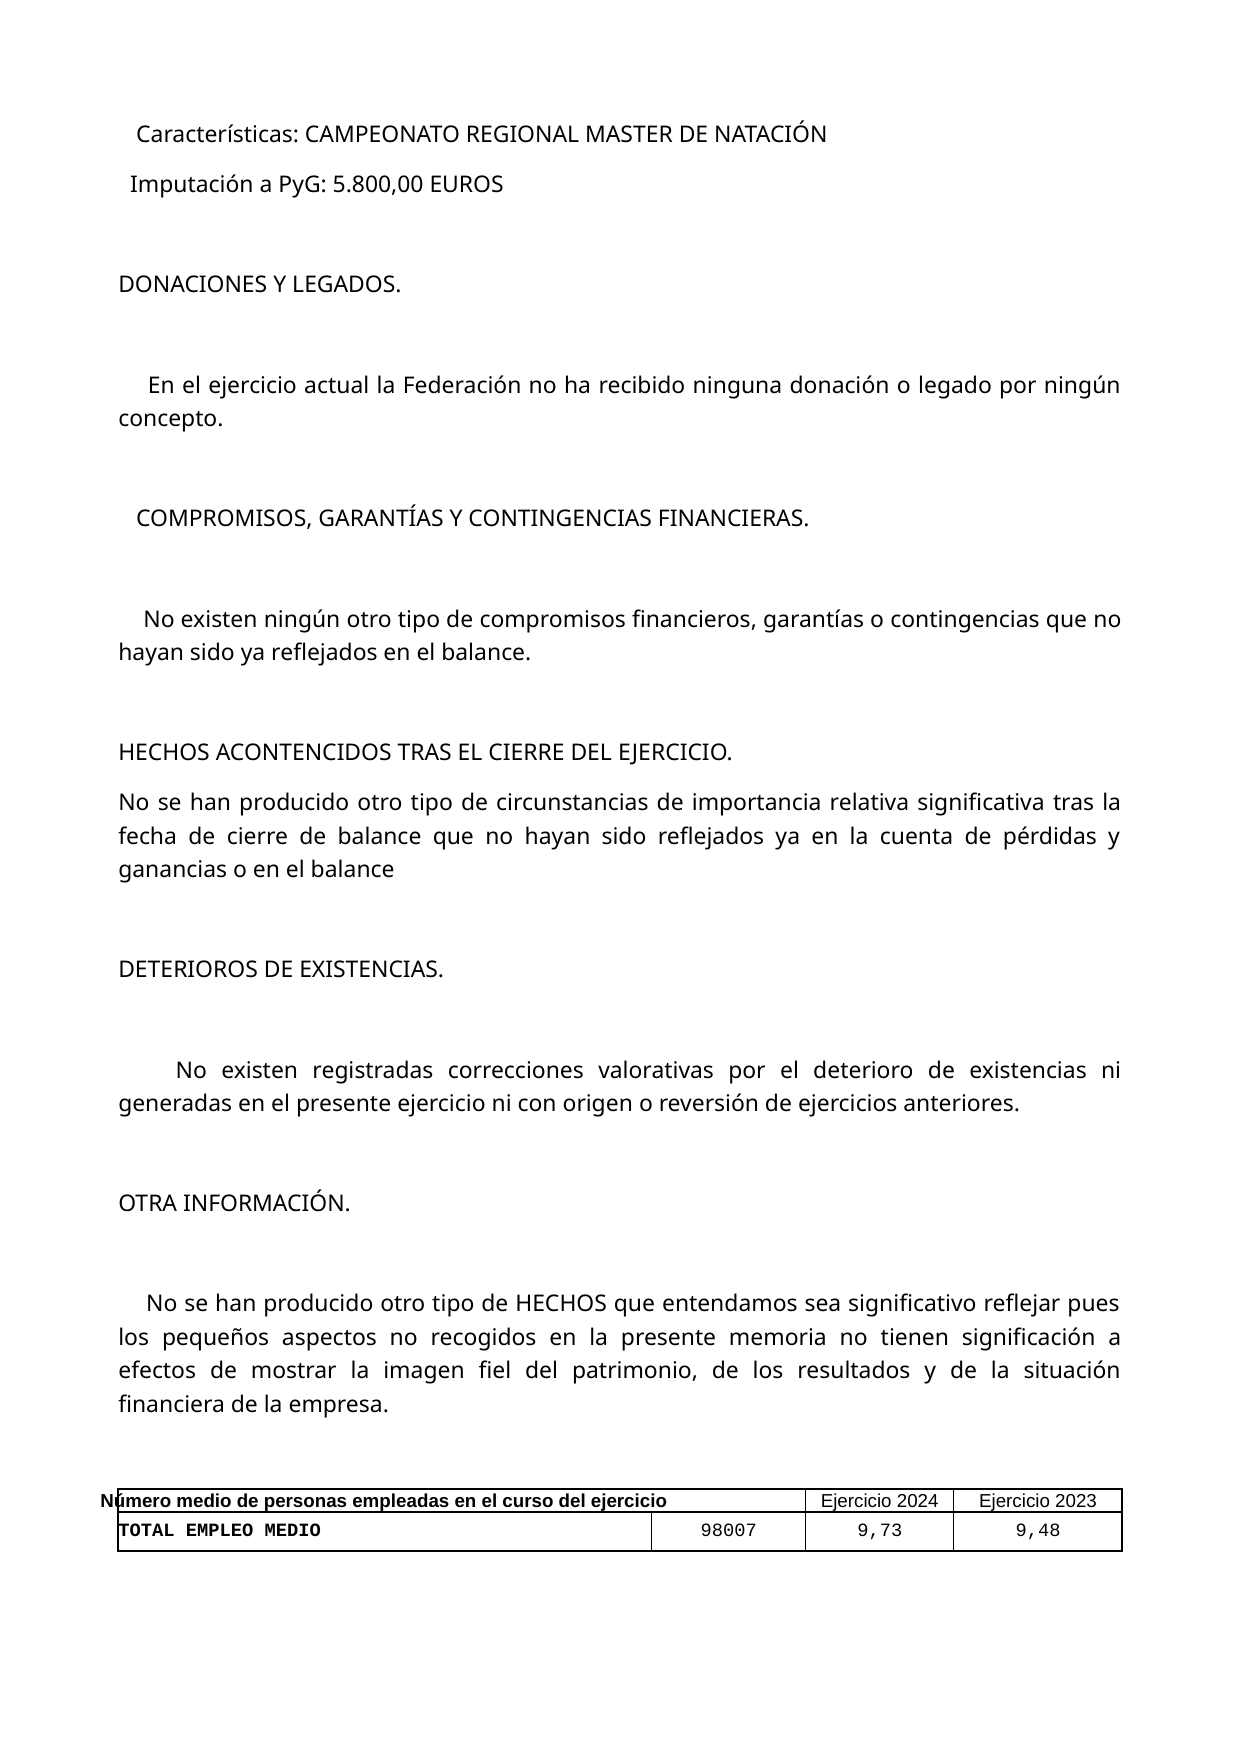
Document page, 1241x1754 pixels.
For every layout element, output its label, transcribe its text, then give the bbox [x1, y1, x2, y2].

table_cell TOTAL EMPLEO MEDIO [119, 1513, 651, 1550]
text DETERIOROS DE EXISTENCIAS. [118, 953, 1122, 984]
text No se han producido otro tipo de HECHOS que entendamos sea significativo reflejar pues los pequeños aspectos no recogidos en la presente memoria no tienen significación a efectos de mostrar la imagen fiel del patrimonio, de los resultados y de la situación financiera de la empresa. [118, 1287, 1122, 1419]
table_cell 9,73 [806, 1513, 953, 1550]
text Imputación a PyG: 5.800,00 EUROS [118, 168, 1122, 199]
text No se han producido otro tipo de circunstancias de importancia relativa significativa tras la fecha de cierre de balance que no hayan sido reflejados ya en la cuenta de pérdidas y ganancias o en el balance [118, 786, 1122, 884]
table_cell 9,48 [954, 1513, 1121, 1550]
table_header Ejercicio 2023 [954, 1490, 1121, 1511]
text No existen registradas correcciones valorativas por el deterioro de existencias ni generadas en el presente ejercicio ni con origen o reversión de ejercicios anteriores. [118, 1053, 1122, 1118]
text No existen ningún otro tipo de compromisos financieros, garantías o contingencias que no hayan sido ya reflejados en el balance. [118, 602, 1122, 667]
table_header Ejercicio 2024 [806, 1490, 953, 1511]
text HECHOS ACONTENCIDOS TRAS EL CIERRE DEL EJERCICIO. [118, 736, 1122, 767]
text Características: CAMPEONATO REGIONAL MASTER DE NATACIÓN [118, 118, 1122, 149]
text DONACIONES Y LEGADOS. [118, 268, 1122, 300]
table_header Número medio de personas empleadas en el curso del ejercicio [119, 1490, 805, 1511]
text OTRA INFORMACIÓN. [118, 1187, 1122, 1218]
text COMPROMISOS, GARANTÍAS Y CONTINGENCIAS FINANCIERAS. [118, 502, 1122, 533]
table_cell 98007 [652, 1513, 805, 1550]
text En el ejercicio actual la Federación no ha recibido ninguna donación o legado por ningún concepto. [118, 369, 1122, 433]
